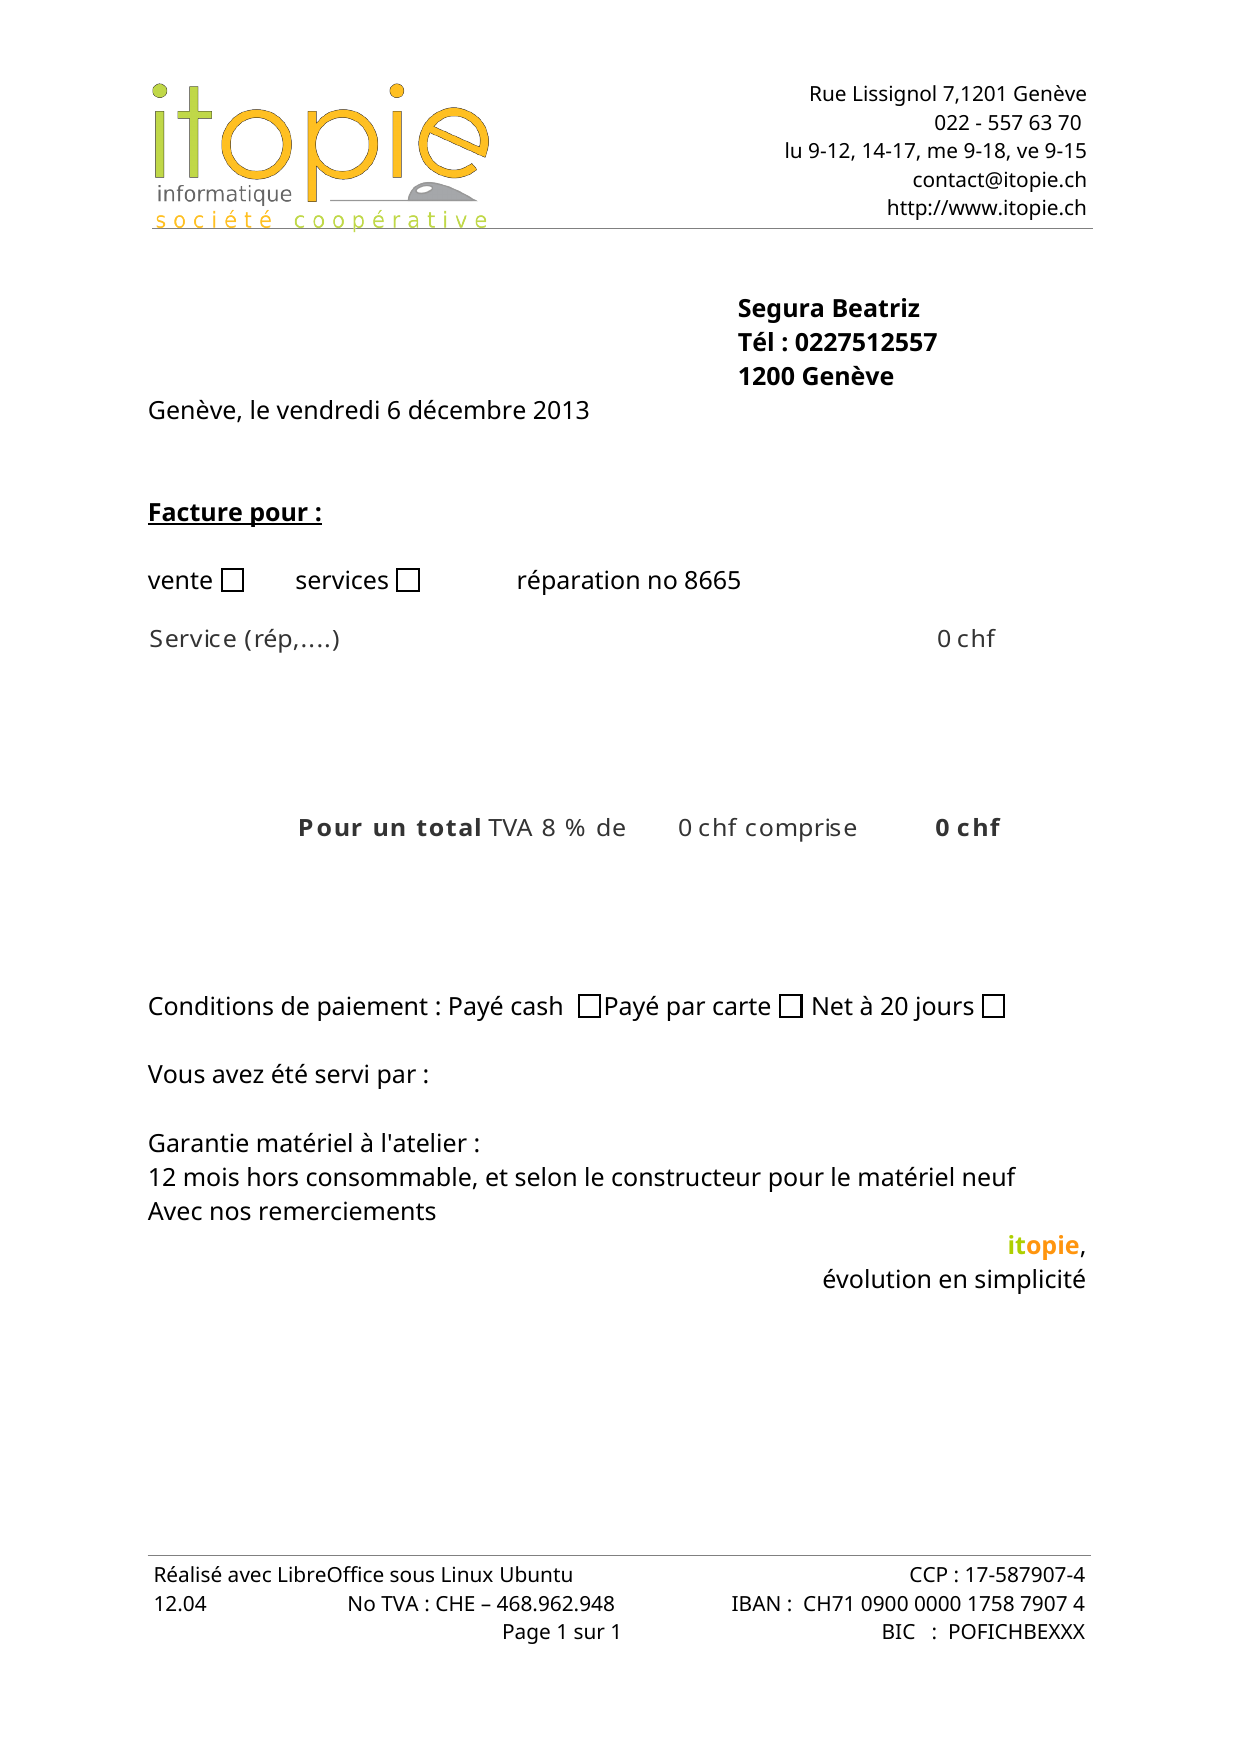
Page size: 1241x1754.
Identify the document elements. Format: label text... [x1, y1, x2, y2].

text Genève, le vendredi 6 décembre 2013 [148, 392, 1093, 427]
text Conditions de paiement : Payé cash Payé par carte Net à 20 jours [148, 989, 1093, 1023]
text Tél : 0227512557 [148, 324, 1093, 358]
text vente services réparation no 8665 [148, 563, 1093, 597]
text Avec nos remerciements [148, 1193, 1093, 1227]
text 1200 Genève [148, 358, 1093, 392]
picture [138, 72, 500, 244]
text 12 mois hors consommable, et selon le constructeur pour le matériel neuf [148, 1159, 1093, 1193]
text Vous avez été servi par : [148, 1057, 1093, 1091]
text Segura Beatriz [148, 290, 1093, 324]
text itopie, [148, 1227, 1093, 1262]
text Facture pour : [148, 495, 1093, 529]
text évolution en simplicité [148, 1262, 1093, 1296]
text Garantie matériel à l'atelier : [148, 1125, 1093, 1159]
